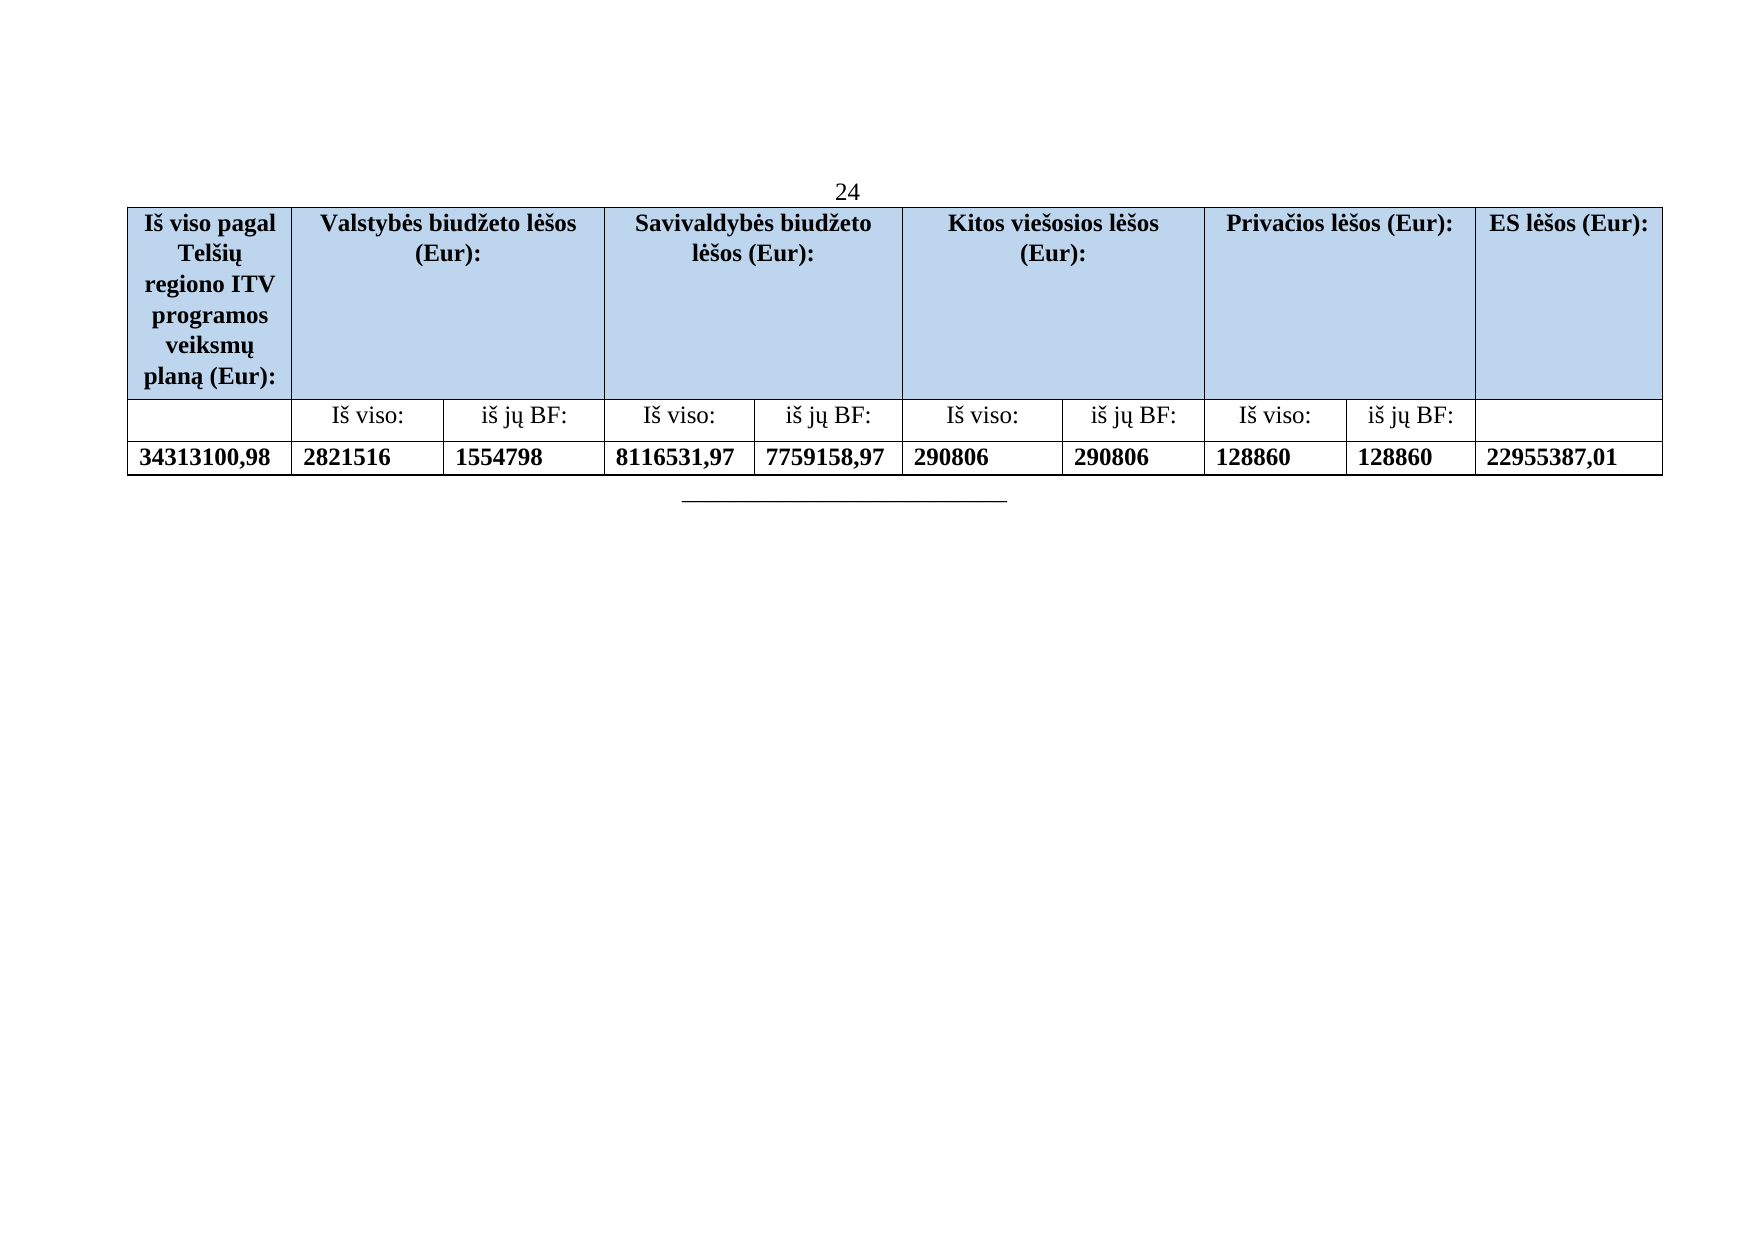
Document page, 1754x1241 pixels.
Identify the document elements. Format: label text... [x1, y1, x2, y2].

table_header Iš viso pagal Telšių regiono ITV programos veiksmų planą (Eur): [128, 208, 291, 399]
table_cell [1476, 400, 1662, 441]
table_cell [128, 400, 291, 441]
table_cell 7759158,97 [755, 442, 902, 474]
table_cell 290806 [903, 442, 1062, 474]
table_cell 290806 [1063, 442, 1204, 474]
table_cell 34313100,98 [128, 442, 291, 474]
table_header Kitos viešosios lėšos (Eur): [903, 208, 1204, 399]
table_cell iš jų BF: [444, 400, 604, 441]
table_cell 128860 [1205, 442, 1346, 474]
table_cell iš jų BF: [1347, 400, 1475, 441]
table_cell Iš viso: [1205, 400, 1346, 441]
table_cell Iš viso: [605, 400, 754, 441]
table_header ES lėšos (Eur): [1476, 208, 1662, 399]
table_header Privačios lėšos (Eur): [1205, 208, 1475, 399]
table_cell 22955387,01 [1476, 442, 1662, 474]
table_cell 2821516 [292, 442, 443, 474]
table_cell Iš viso: [903, 400, 1062, 441]
table_cell 1554798 [444, 442, 604, 474]
table_header Savivaldybės biudžeto lėšos (Eur): [605, 208, 902, 399]
table_cell Iš viso: [292, 400, 443, 441]
table_cell 128860 [1347, 442, 1475, 474]
table_cell iš jų BF: [1063, 400, 1204, 441]
table_cell 8116531,97 [605, 442, 754, 474]
table_header Valstybės biudžeto lėšos (Eur): [292, 208, 604, 399]
text __________________________ [118, 476, 1577, 504]
table_cell iš jų BF: [755, 400, 902, 441]
